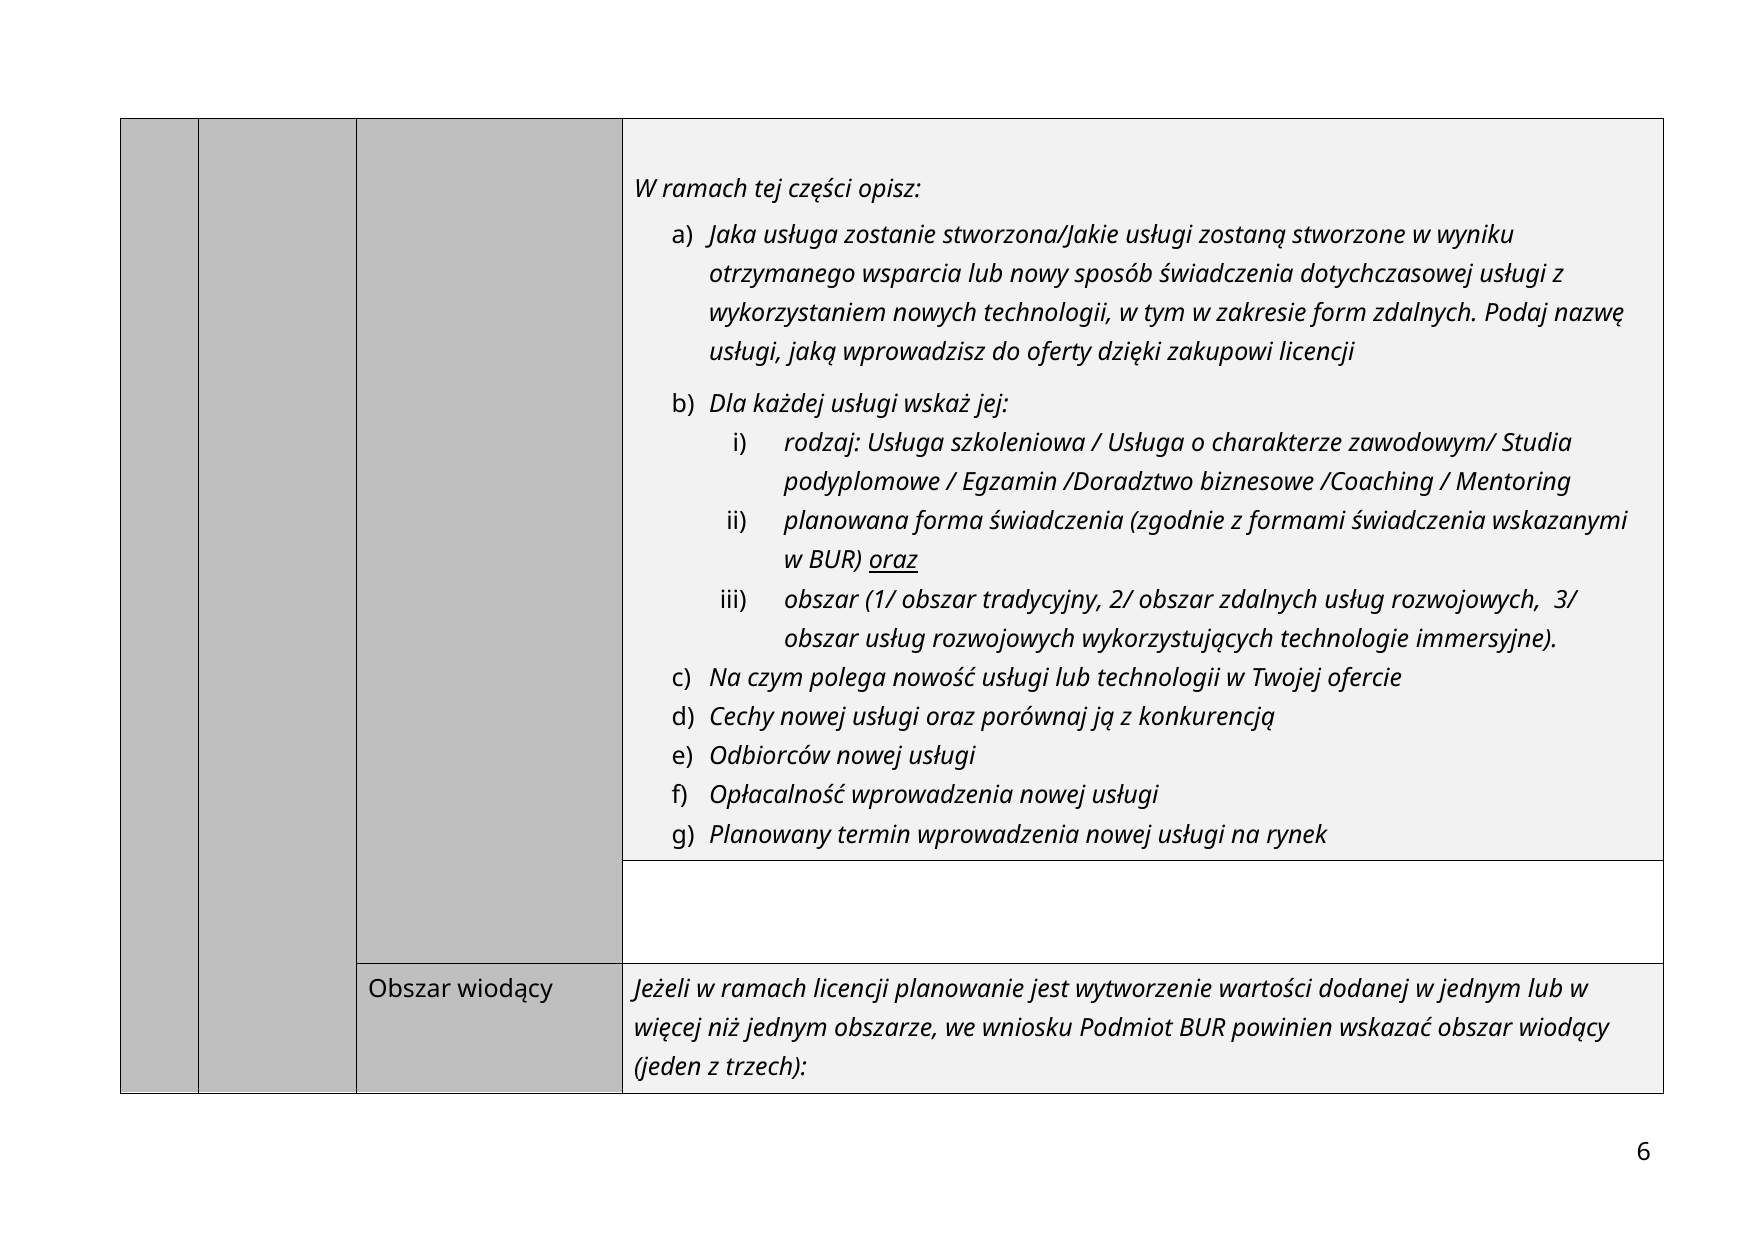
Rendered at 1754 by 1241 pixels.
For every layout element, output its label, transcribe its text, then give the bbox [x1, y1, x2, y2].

table_cell [357, 119, 622, 963]
table_cell Obszar wiodący [357, 964, 622, 1092]
table_cell [199, 119, 356, 1092]
table_cell [623, 861, 1663, 963]
table_cell W ramach tej części opisz: Jaka usługa zostanie stworzona/Jakie usługi zostaną stworzone w wyniku otrzymanego wsparcia lub nowy sposób świadczenia dotychczasowej usługi z wykorzystaniem nowych technologii, w tym w zakresie form zdalnych. Podaj nazwę usługi, jaką wprowadzisz do oferty dzięki zakupowi licencji Dla każdej usługi wskaż jej: rodzaj: Usługa szkoleniowa / Usługa o charakterze zawodowym/ Studia podyplomowe / Egzamin /Doradztwo biznesowe /Coaching / Mentoring planowana forma świadczenia (zgodnie z formami świadczenia wskazanymi w BUR) oraz obszar (1/ obszar tradycyjny, 2/ obszar zdalnych usług rozwojowych, 3/ obszar usług rozwojowych wykorzystujących technologie immersyjne). Na czym polega nowość usługi lub technologii w Twojej ofercie Cechy nowej usługi oraz porównaj ją z konkurencją Odbiorców nowej usługi Opłacalność wprowadzenia nowej usługi Planowany termin wprowadzenia nowej usługi na rynek [623, 119, 1663, 860]
table_cell [121, 119, 198, 1092]
table_cell Jeżeli w ramach licencji planowanie jest wytworzenie wartości dodanej w jednym lub w więcej niż jednym obszarze, we wniosku Podmiot BUR powinien wskazać obszar wiodący (jeden z trzech): [623, 964, 1663, 1092]
